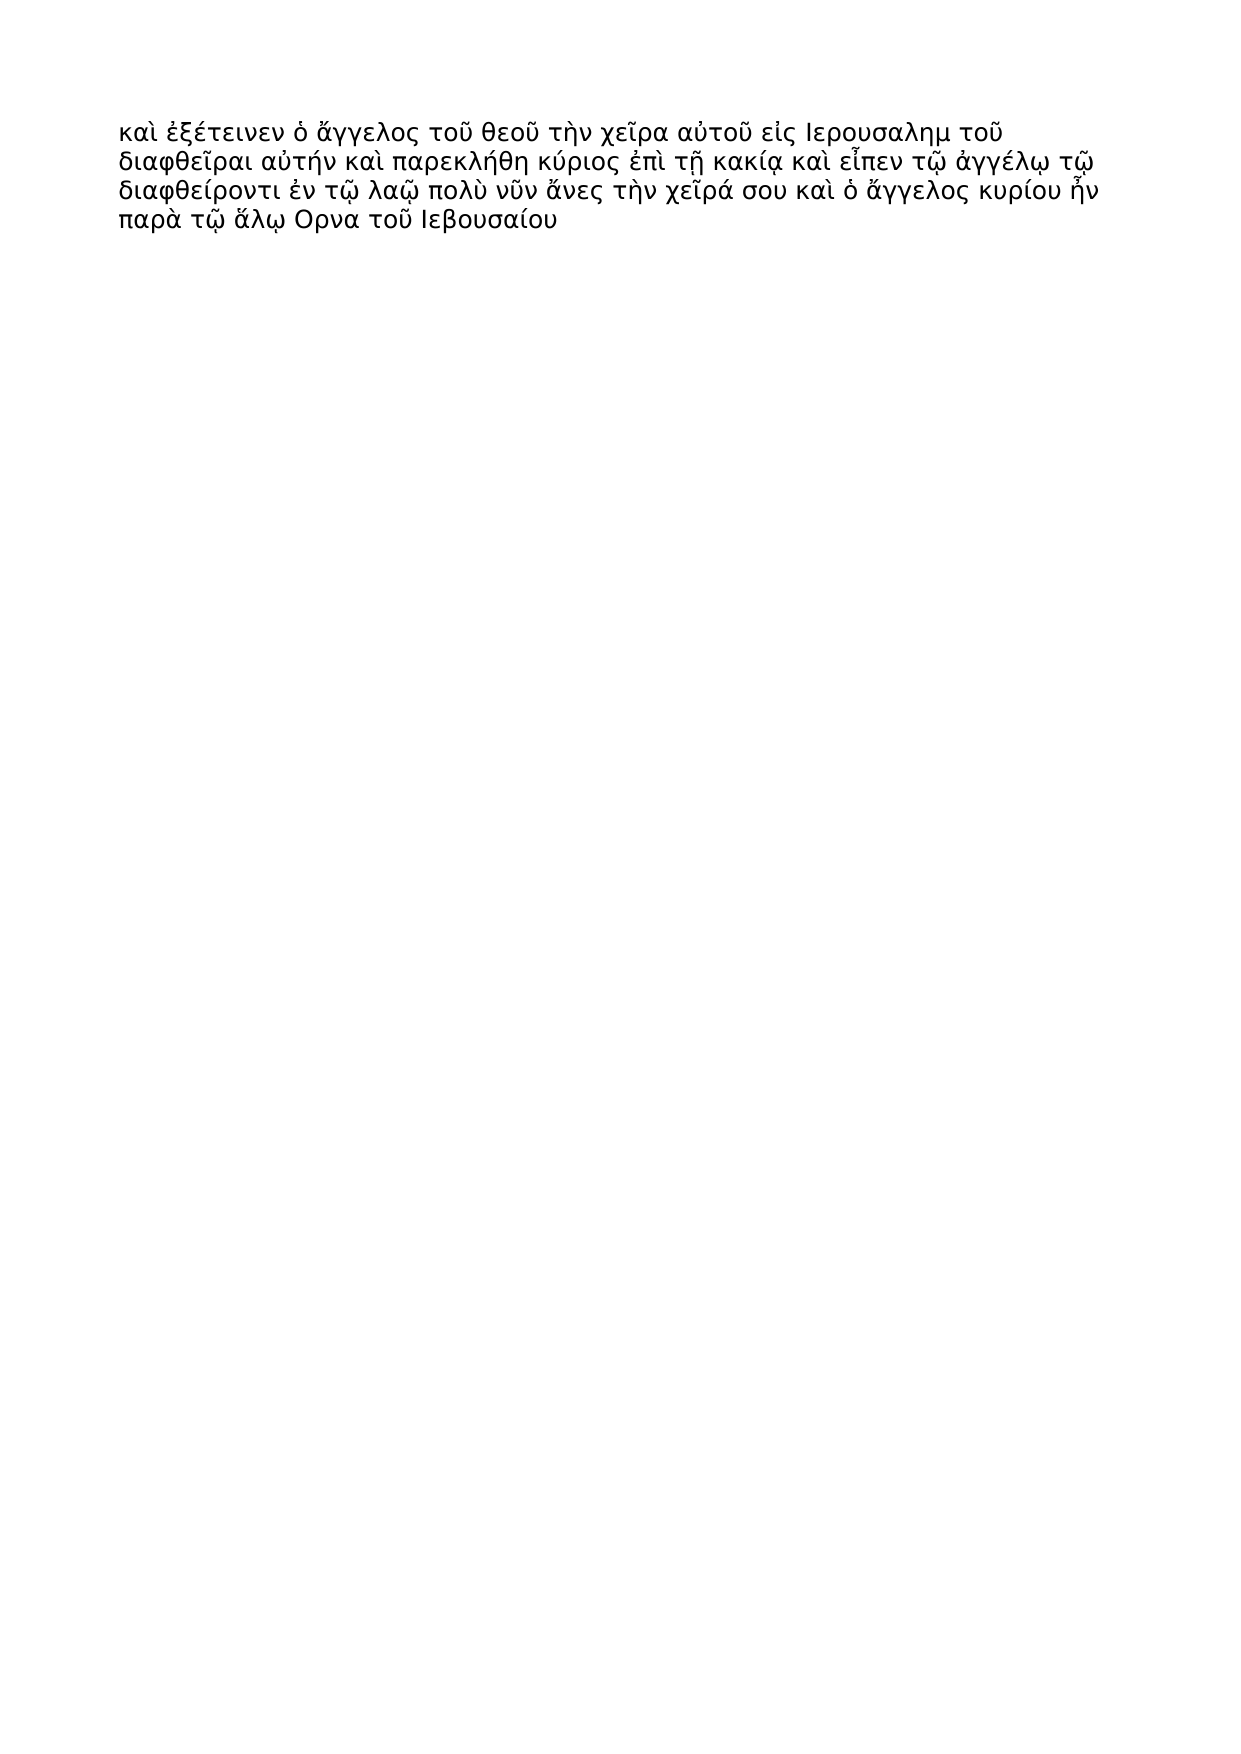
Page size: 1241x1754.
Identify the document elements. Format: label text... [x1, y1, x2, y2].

text καὶ ἐξέτεινεν ὁ ἄγγελος τοῦ θεοῦ τὴν χεῖρα αὐτοῦ εἰς Ιερουσαλημ τοῦ διαφθεῖραι αὐτήν καὶ παρεκλήθη κύριος ἐπὶ τῇ κακίᾳ καὶ εἶπεν τῷ ἀγγέλῳ τῷ διαφθείροντι ἐν τῷ λαῷ πολὺ νῦν ἄνες τὴν χεῖρά σου καὶ ὁ ἄγγελος κυρίου ἦν παρὰ τῷ ἅλῳ Ορνα τοῦ Ιεβουσαίου [118, 118, 1122, 235]
